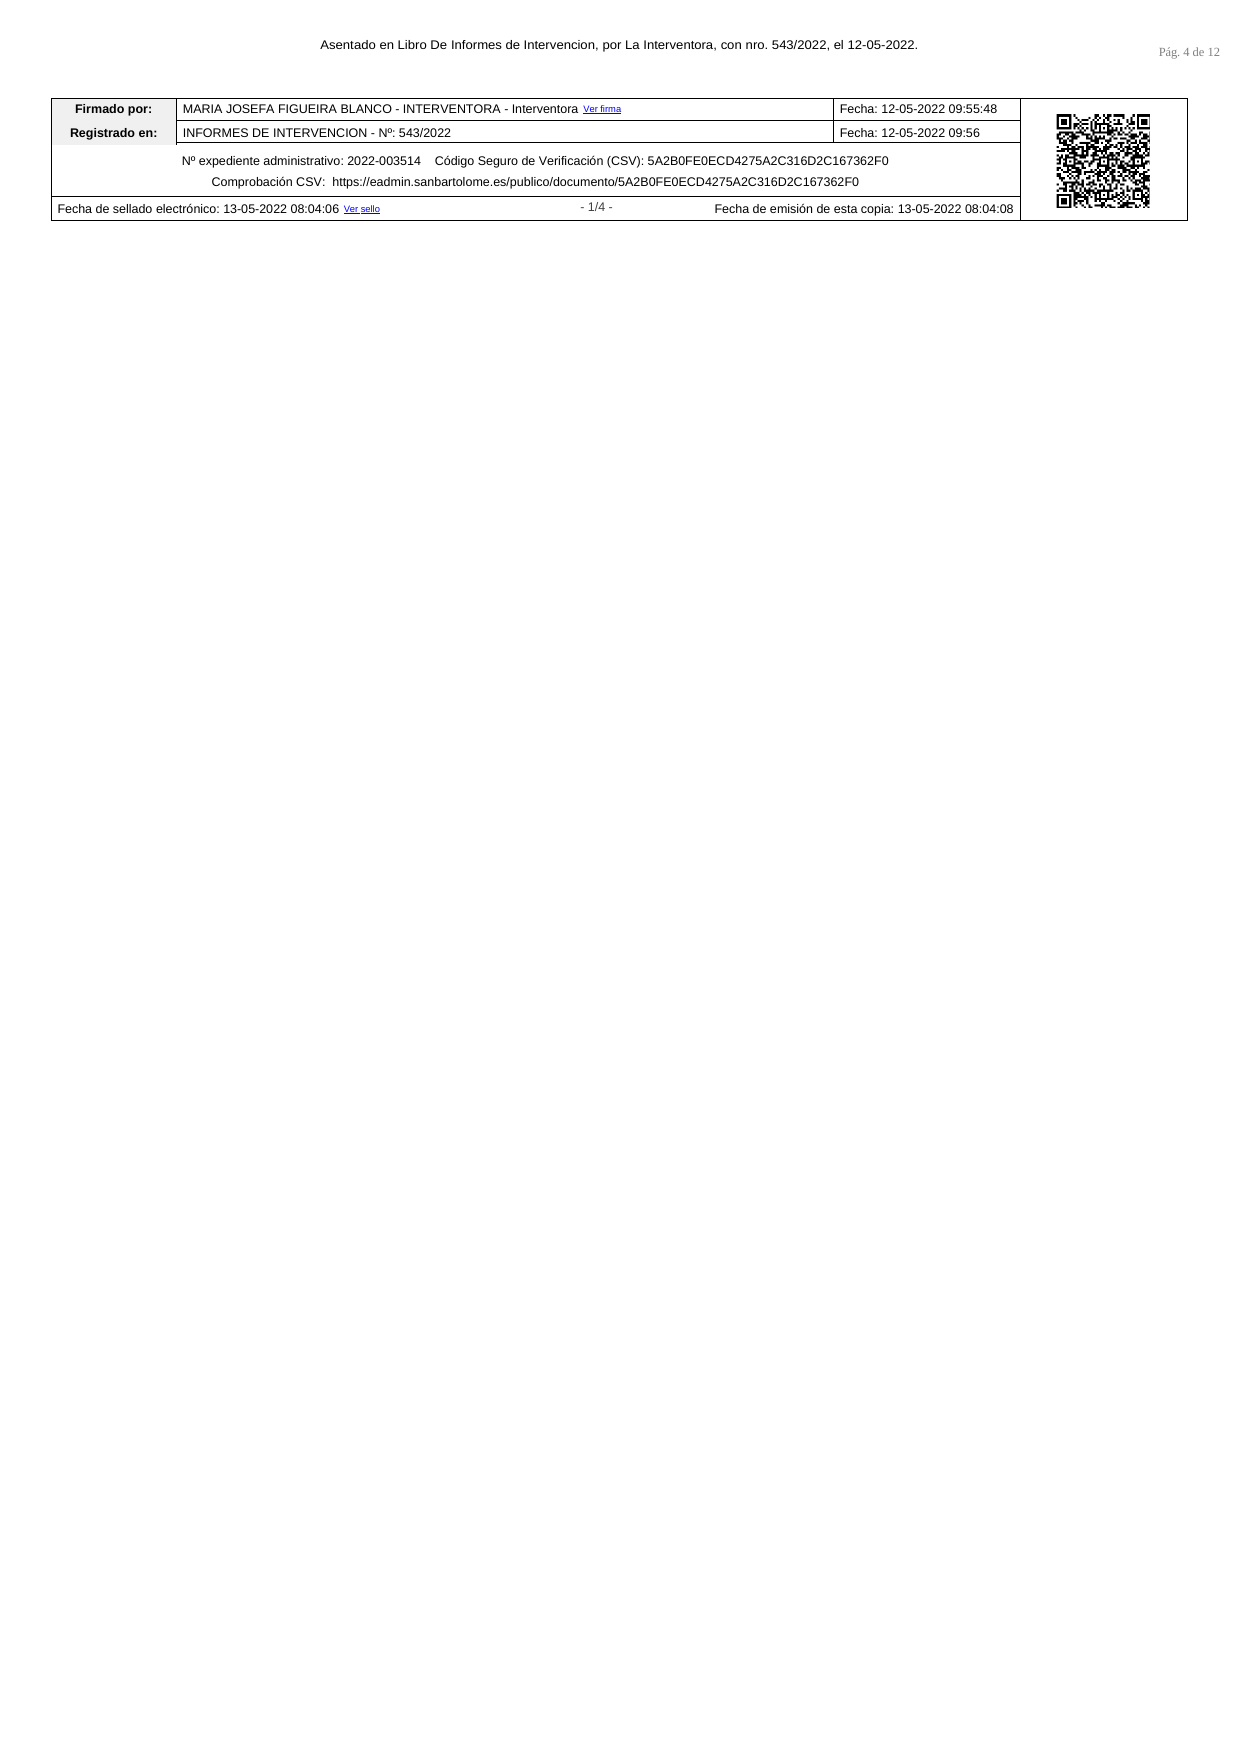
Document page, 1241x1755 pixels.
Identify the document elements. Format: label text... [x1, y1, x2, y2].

table_cell INFORMES DE INTERVENCION - Nº: 543/2022 [177, 121, 833, 142]
table_cell Fecha de sellado electrónico: 13-05-2022 08:04:06 Ver sello - 1/4 - Fecha de emisión de esta copia: 13-05-2022 08:04:08 [52, 197, 1020, 219]
table_header MARIA JOSEFA FIGUEIRA BLANCO - INTERVENTORA - Interventora Ver firma [177, 99, 833, 120]
picture [1056, 114, 1150, 208]
table_cell Registrado en: [52, 123, 176, 142]
table_cell Nº expediente administrativo: 2022-003514 Código Seguro de Verificación (CSV): 5A2B0FE0ECD4275A2C316D2C167362F0 Comprobación CSV: https://eadmin.sanbartolome.es/publico/documento/5A2B0FE0ECD4275A2C316D2C167362F0 [52, 143, 1020, 196]
table_cell Fecha: 12-05-2022 09:56 [834, 121, 1020, 142]
table_header [1021, 99, 1187, 219]
table_header Fecha: 12-05-2022 09:55:48 [834, 99, 1020, 120]
table_header Firmado por: [52, 99, 176, 120]
